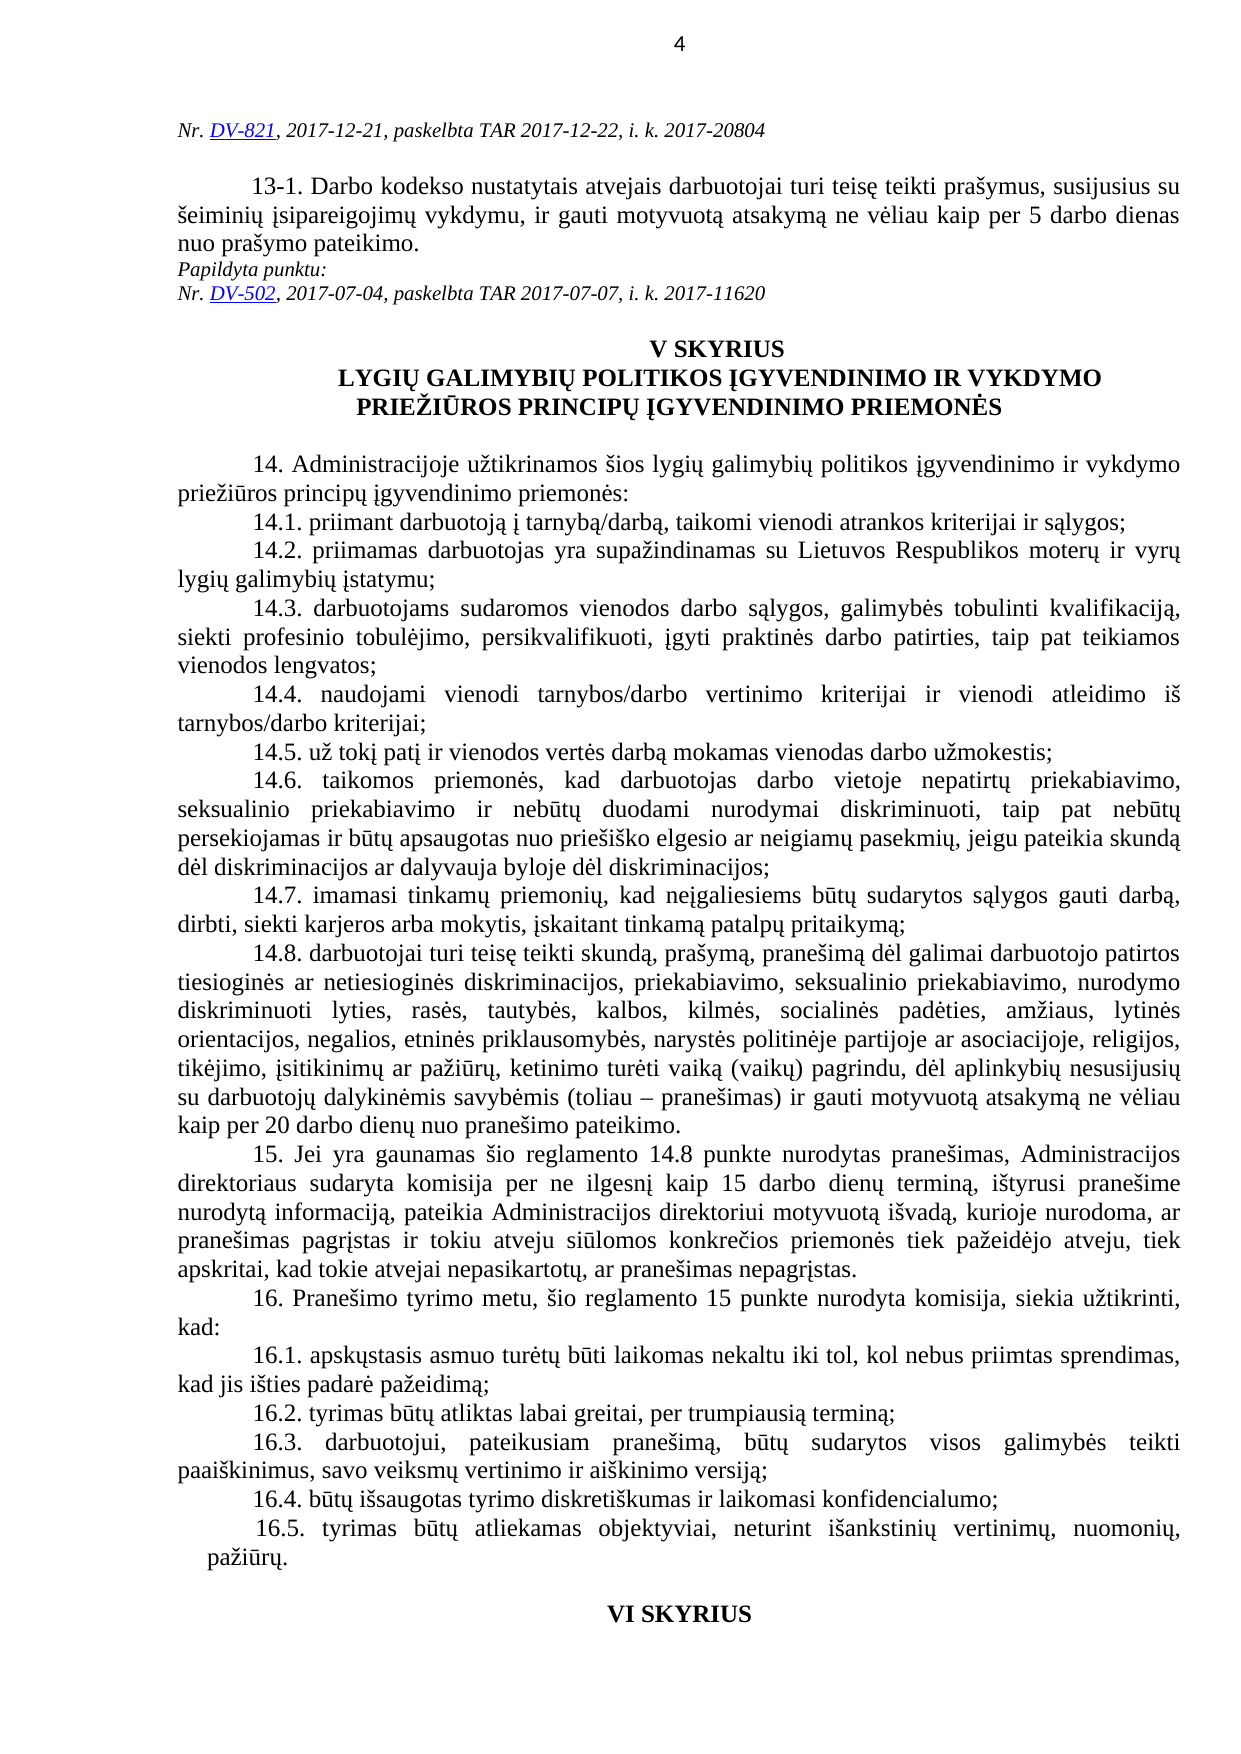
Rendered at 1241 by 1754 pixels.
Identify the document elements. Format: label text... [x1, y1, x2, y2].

text VI skyrius [177, 1599, 1181, 1628]
text Papildyta punktu: [177, 257, 1181, 281]
text 16.5. tyrimas būtų atliekamas objektyviai, neturint išankstinių vertinimų, nuomonių, pažiūrų. [207, 1513, 1181, 1570]
text 14. Administracijoje užtikrinamos šios lygių galimybių politikos įgyvendinimo ir vykdymo priežiūros principų įgyvendinimo priemonės: [177, 449, 1181, 507]
text 16.2. tyrimas būtų atliktas labai greitai, per trumpiausią terminą; [177, 1398, 1181, 1427]
text 16.1. apskųstasis asmuo turėtų būti laikomas nekaltu iki tol, kol nebus priimtas sprendimas, kad jis išties padarė pažeidimą; [177, 1340, 1181, 1398]
text LYGIŲ GALIMYBIŲ POLITIKOS ĮGYVENDINIMO IR VYKDYMO PRIEŽIŪROS PRINCIPŲ ĮGYVENDINIMO PRIEMONĖS [177, 363, 1181, 420]
text 16.3. darbuotojui, pateikusiam pranešimą, būtų sudarytos visos galimybės teikti paaiškinimus, savo veiksmų vertinimo ir aiškinimo versiją; [177, 1427, 1181, 1484]
text 14.6. taikomos priemonės, kad darbuotojas darbo vietoje nepatirtų priekabiavimo, seksualinio priekabiavimo ir nebūtų duodami nurodymai diskriminuoti, taip pat nebūtų persekiojamas ir būtų apsaugotas nuo priešiško elgesio ar neigiamų pasekmių, jeigu pateikia skundą dėl diskriminacijos ar dalyvauja byloje dėl diskriminacijos; [177, 765, 1181, 880]
text 16.4. būtų išsaugotas tyrimo diskretiškumas ir laikomasi konfidencialumo; [177, 1484, 1181, 1513]
text 14.5. už tokį patį ir vienodos vertės darbą mokamas vienodas darbo užmokestis; [177, 737, 1181, 765]
text 14.3. darbuotojams sudaromos vienodos darbo sąlygos, galimybės tobulinti kvalifikaciją, siekti profesinio tobulėjimo, persikvalifikuoti, įgyti praktinės darbo patirties, taip pat teikiamos vienodos lengvatos; [177, 593, 1181, 679]
text V skyrius [177, 334, 1181, 363]
text 14.4. naudojami vienodi tarnybos/darbo vertinimo kriterijai ir vienodi atleidimo iš tarnybos/darbo kriterijai; [177, 679, 1181, 737]
text 15. Jei yra gaunamas šio reglamento 14.8 punkte nurodytas pranešimas, Administracijos direktoriaus sudaryta komisija per ne ilgesnį kaip 15 darbo dienų terminą, ištyrusi pranešime nurodytą informaciją, pateikia Administracijos direktoriui motyvuotą išvadą, kurioje nurodoma, ar pranešimas pagrįstas ir tokiu atveju siūlomos konkrečios priemonės tiek pažeidėjo atveju, tiek apskritai, kad tokie atvejai nepasikartotų, ar pranešimas nepagrįstas. [177, 1139, 1181, 1283]
text 14.1. priimant darbuotoją į tarnybą/darbą, taikomi vienodi atrankos kriterijai ir sąlygos; [177, 507, 1181, 535]
text 14.7. imamasi tinkamų priemonių, kad neįgaliesiems būtų sudarytos sąlygos gauti darbą, dirbti, siekti karjeros arba mokytis, įskaitant tinkamą patalpų pritaikymą; [177, 880, 1181, 938]
text Nr. DV-502, 2017-07-04, paskelbta TAR 2017-07-07, i. k. 2017-11620 [177, 281, 1181, 305]
text Nr. DV-821, 2017-12-21, paskelbta TAR 2017-12-22, i. k. 2017-20804 [177, 118, 1181, 142]
text 13-1. Darbo kodekso nustatytais atvejais darbuotojai turi teisę teikti prašymus, susijusius su šeiminių įsipareigojimų vykdymu, ir gauti motyvuotą atsakymą ne vėliau kaip per 5 darbo dienas nuo prašymo pateikimo. [177, 171, 1181, 257]
text 14.2. priimamas darbuotojas yra supažindinamas su Lietuvos Respublikos moterų ir vyrų lygių galimybių įstatymu; [177, 535, 1181, 593]
text 14.8. darbuotojai turi teisę teikti skundą, prašymą, pranešimą dėl galimai darbuotojo patirtos tiesioginės ar netiesioginės diskriminacijos, priekabiavimo, seksualinio priekabiavimo, nurodymo diskriminuoti lyties, rasės, tautybės, kalbos, kilmės, socialinės padėties, amžiaus, lytinės orientacijos, negalios, etninės priklausomybės, narystės politinėje partijoje ar asociacijoje, religijos, tikėjimo, įsitikinimų ar pažiūrų, ketinimo turėti vaiką (vaikų) pagrindu, dėl aplinkybių nesusijusių su darbuotojų dalykinėmis savybėmis (toliau – pranešimas) ir gauti motyvuotą atsakymą ne vėliau kaip per 20 darbo dienų nuo pranešimo pateikimo. [177, 938, 1181, 1139]
text 16. Pranešimo tyrimo metu, šio reglamento 15 punkte nurodyta komisija, siekia užtikrinti, kad: [177, 1283, 1181, 1340]
